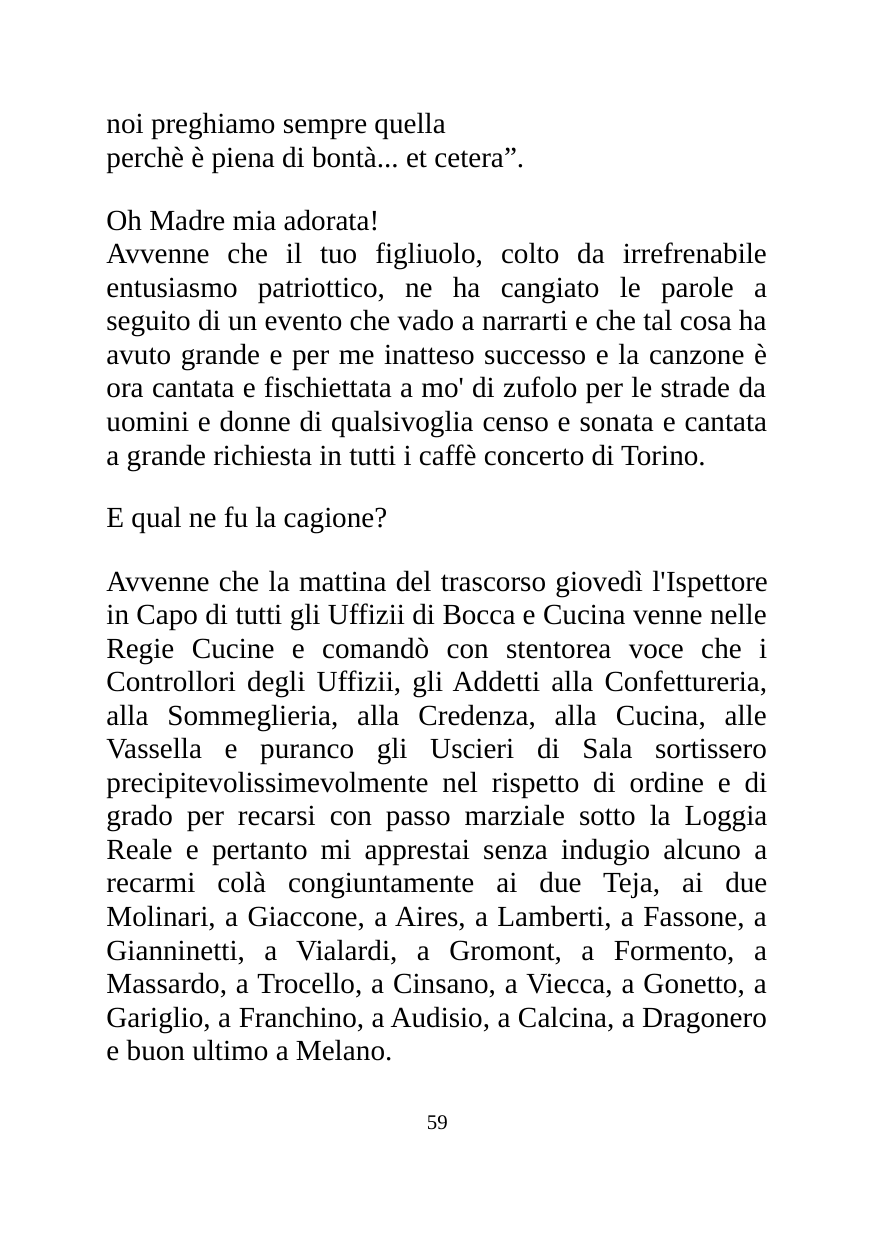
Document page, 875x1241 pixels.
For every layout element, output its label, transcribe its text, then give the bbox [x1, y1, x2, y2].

text Avvenne che la mattina del trascorso giovedì l'Ispettore in Capo di tutti gli Uffizii di Bocca e Cucina venne nelle Regie Cucine e comandò con stentorea voce che i Controllori degli Uffizii, gli Addetti alla Confettureria, alla Sommeglieria, alla Credenza, alla Cucina, alle Vassella e puranco gli Uscieri di Sala sortissero precipitevolissimevolmente nel rispetto di ordine e di grado per recarsi con passo marziale sotto la Loggia Reale e pertanto mi apprestai senza indugio alcuno a recarmi colà congiuntamente ai due Teja, ai due Molinari, a Giaccone, a Aires, a Lamberti, a Fassone, a Gianninetti, a Vialardi, a Gromont, a Formento, a Massardo, a Trocello, a Cinsano, a Viecca, a Gonetto, a Gariglio, a Franchino, a Audisio, a Calcina, a Dragonero e buon ultimo a Melano. [106, 564, 768, 1067]
text E qual ne fu la cagione? [106, 501, 768, 534]
text perchè è piena di bontà... et cetera”. [106, 140, 768, 173]
text Avvenne che il tuo figliuolo, colto da irrefrenabile entusiasmo patriottico, ne ha cangiato le parole a seguito di un evento che vado a narrarti e che tal cosa ha avuto grande e per me inatteso successo e la canzone è ora cantata e fischiettata a mo' di zufolo per le strade da uomini e donne di qualsivoglia censo e sonata e cantata a grande richiesta in tutti i caffè concerto di Torino. [106, 236, 768, 471]
text noi preghiamo sempre quella [106, 106, 768, 140]
text Oh Madre mia adorata! [106, 203, 768, 236]
